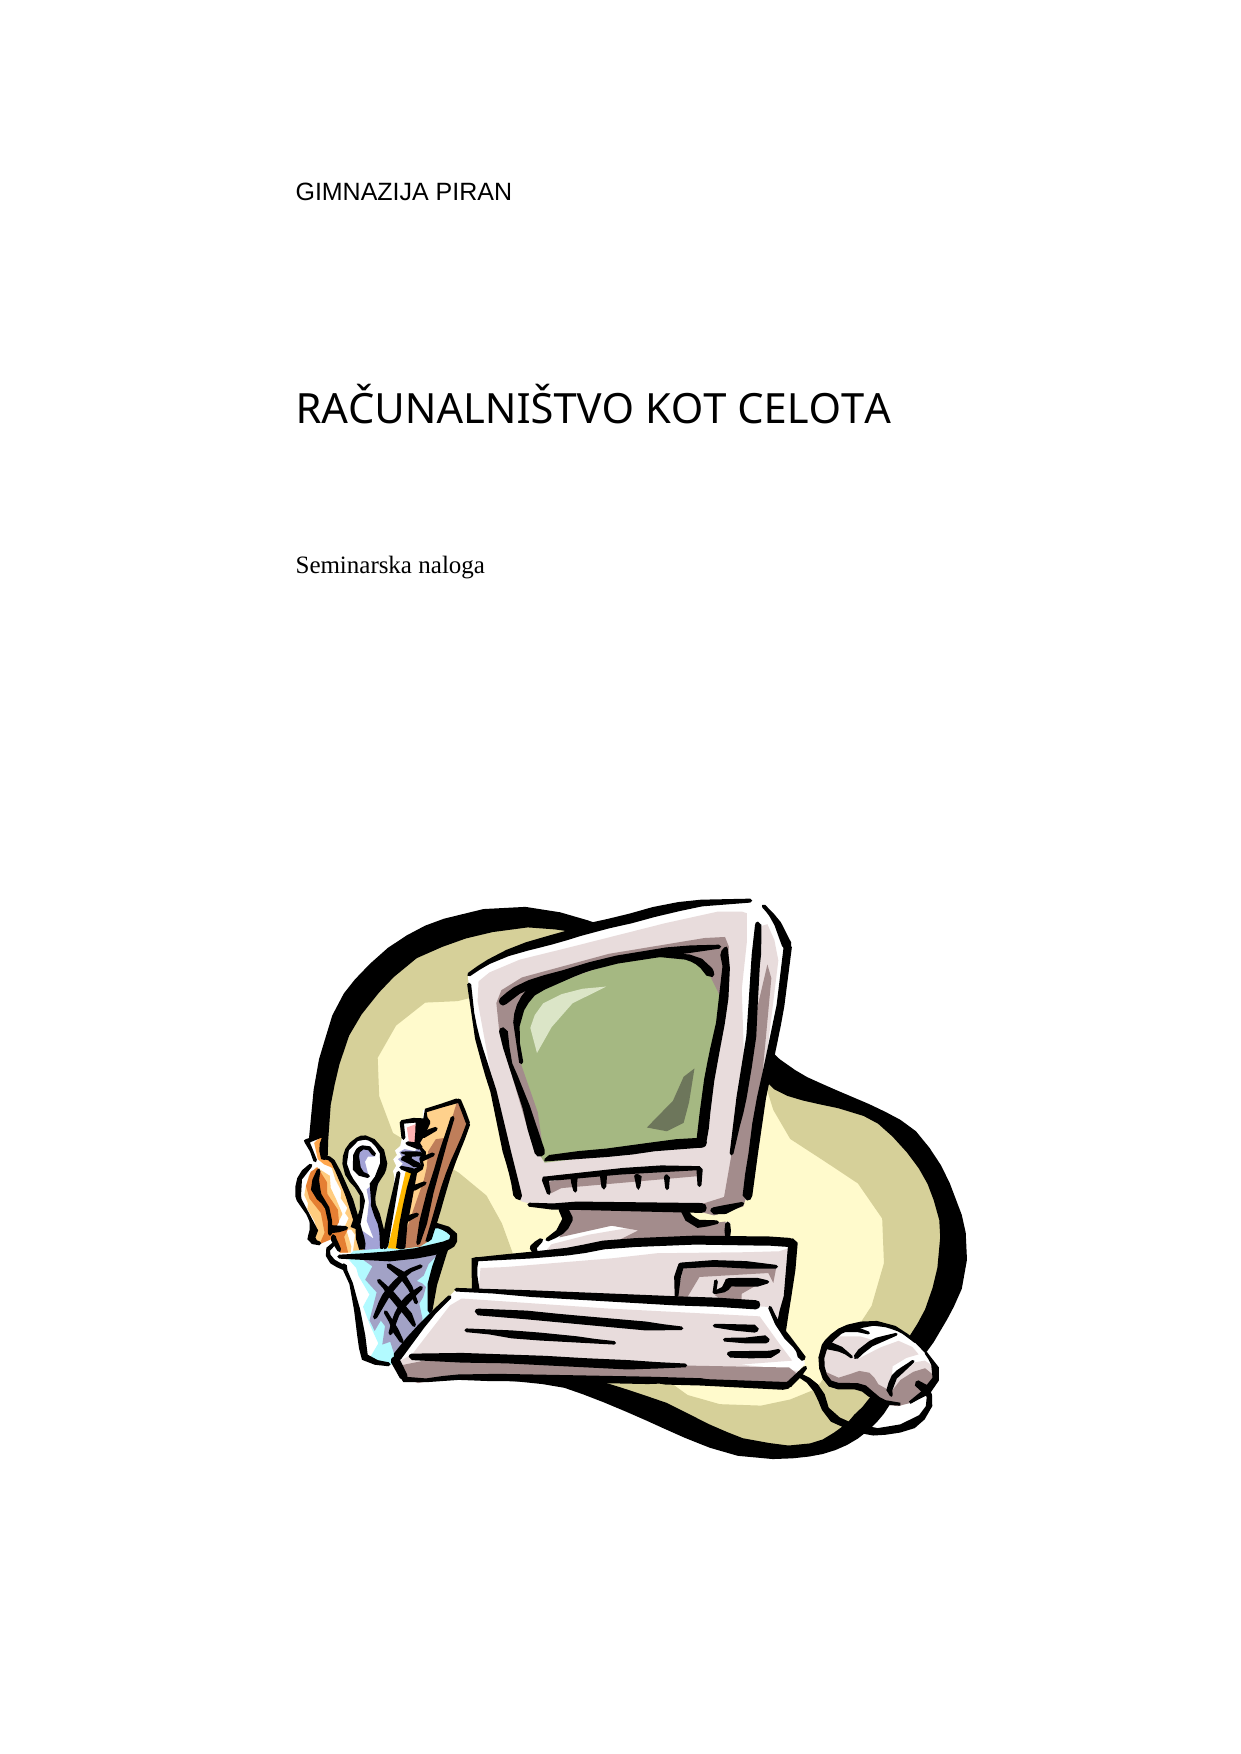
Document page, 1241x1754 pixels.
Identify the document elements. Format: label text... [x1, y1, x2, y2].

text Seminarska naloga [295, 550, 1092, 579]
text RAČUNALNIŠTVO KOT CELOTA [295, 378, 1092, 435]
text GIMNAZIJA PIRAN [295, 177, 1092, 206]
